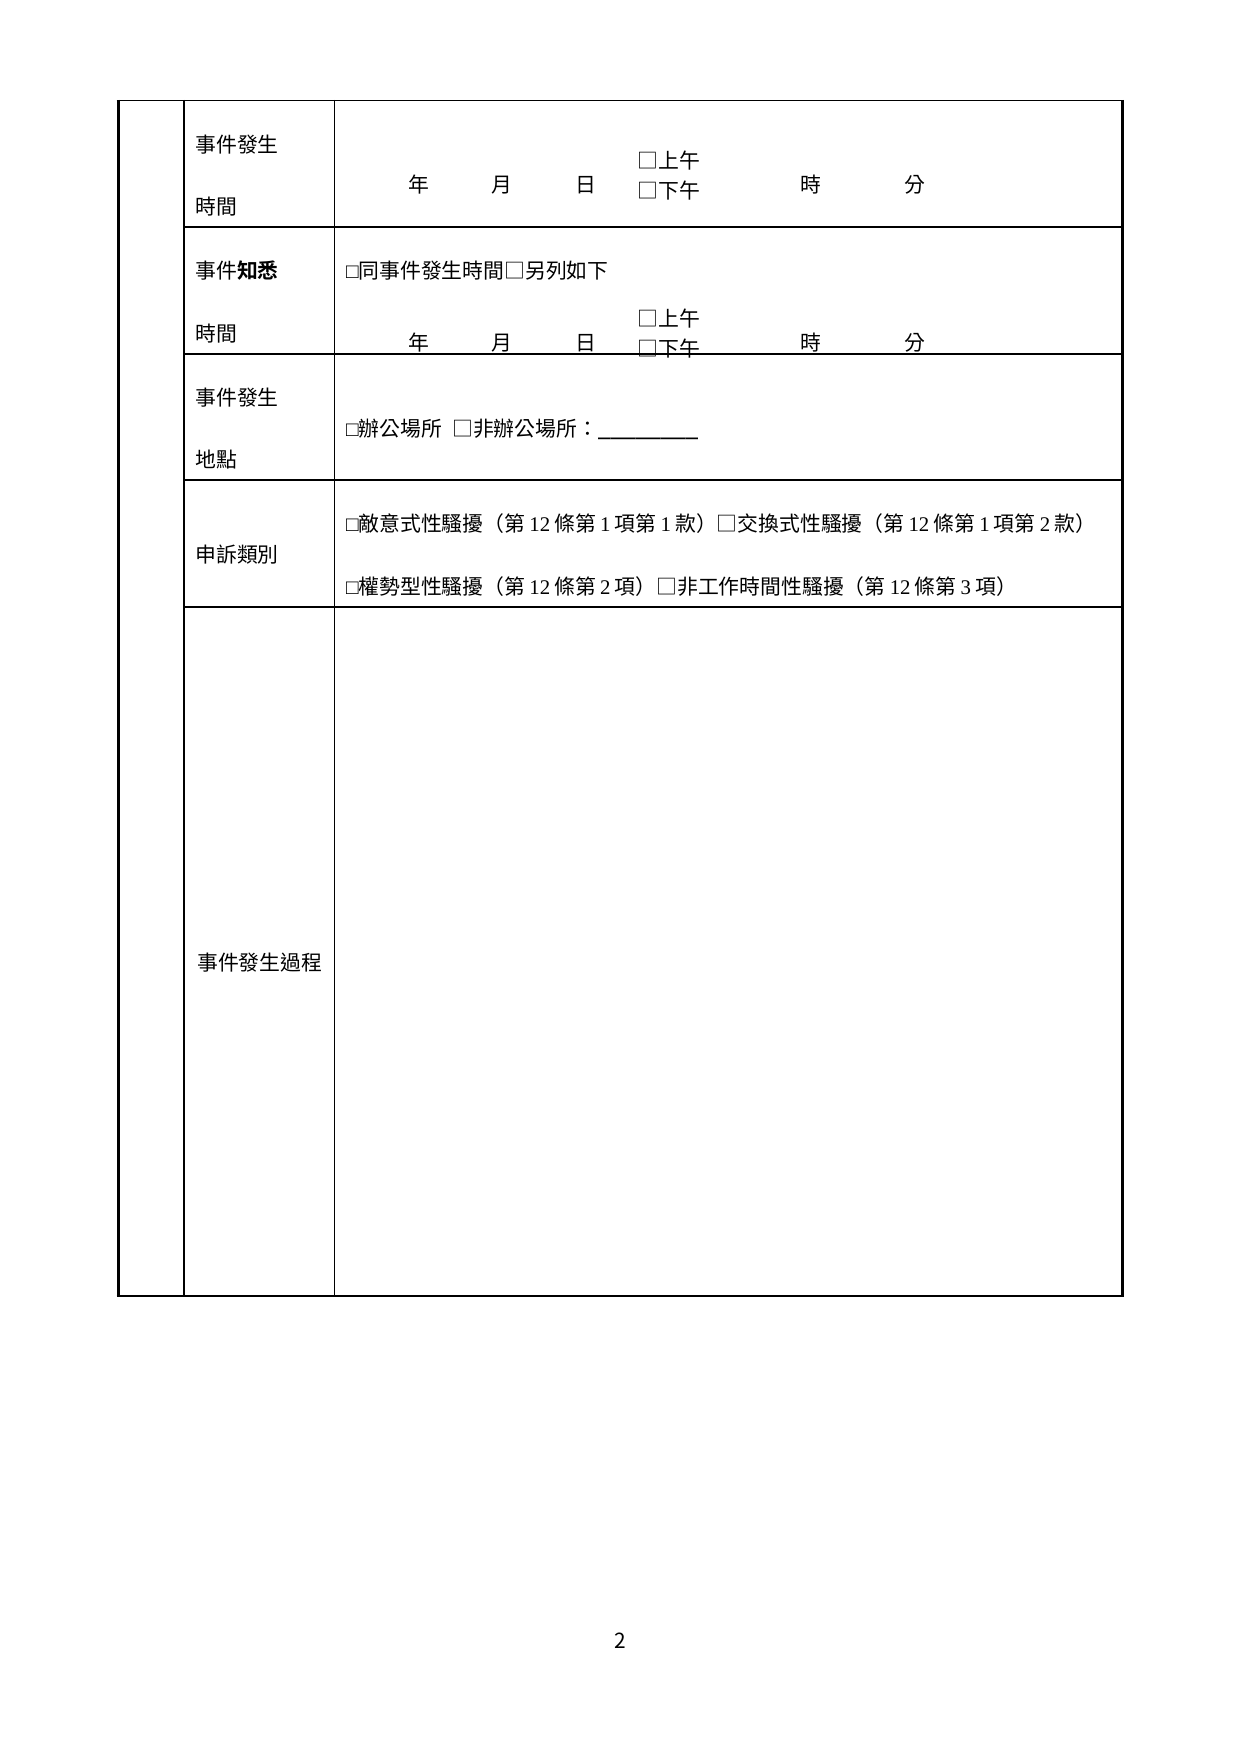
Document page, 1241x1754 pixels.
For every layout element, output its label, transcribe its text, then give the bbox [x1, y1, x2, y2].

table_cell 事件發生 時間 [185, 101, 334, 226]
table_cell 申訴事實內容 [120, 101, 183, 1295]
table_cell 事件發生過程 [185, 608, 334, 1295]
table_cell 事件發生 地點 [185, 355, 334, 479]
table_cell □敵意式性騷擾（第12條第1項第1款）□交換式性騷擾（第12條第1項第2款） □權勢型性騷擾（第12條第2項）□非工作時間性騷擾（第12條第3項） [335, 481, 1121, 606]
table_cell [335, 608, 1121, 1295]
table_cell □辦公場所 □非辦公場所：________ [335, 355, 1121, 479]
table_cell □同事件發生時間□另列如下 年 月 日 □上午□下午 時 分 [335, 228, 1121, 353]
table_cell 申訴類別 [185, 481, 334, 606]
table_cell 年 月 日 □上午□下午 時 分 [335, 101, 1121, 226]
table_cell 事件知悉 時間 [185, 228, 334, 353]
